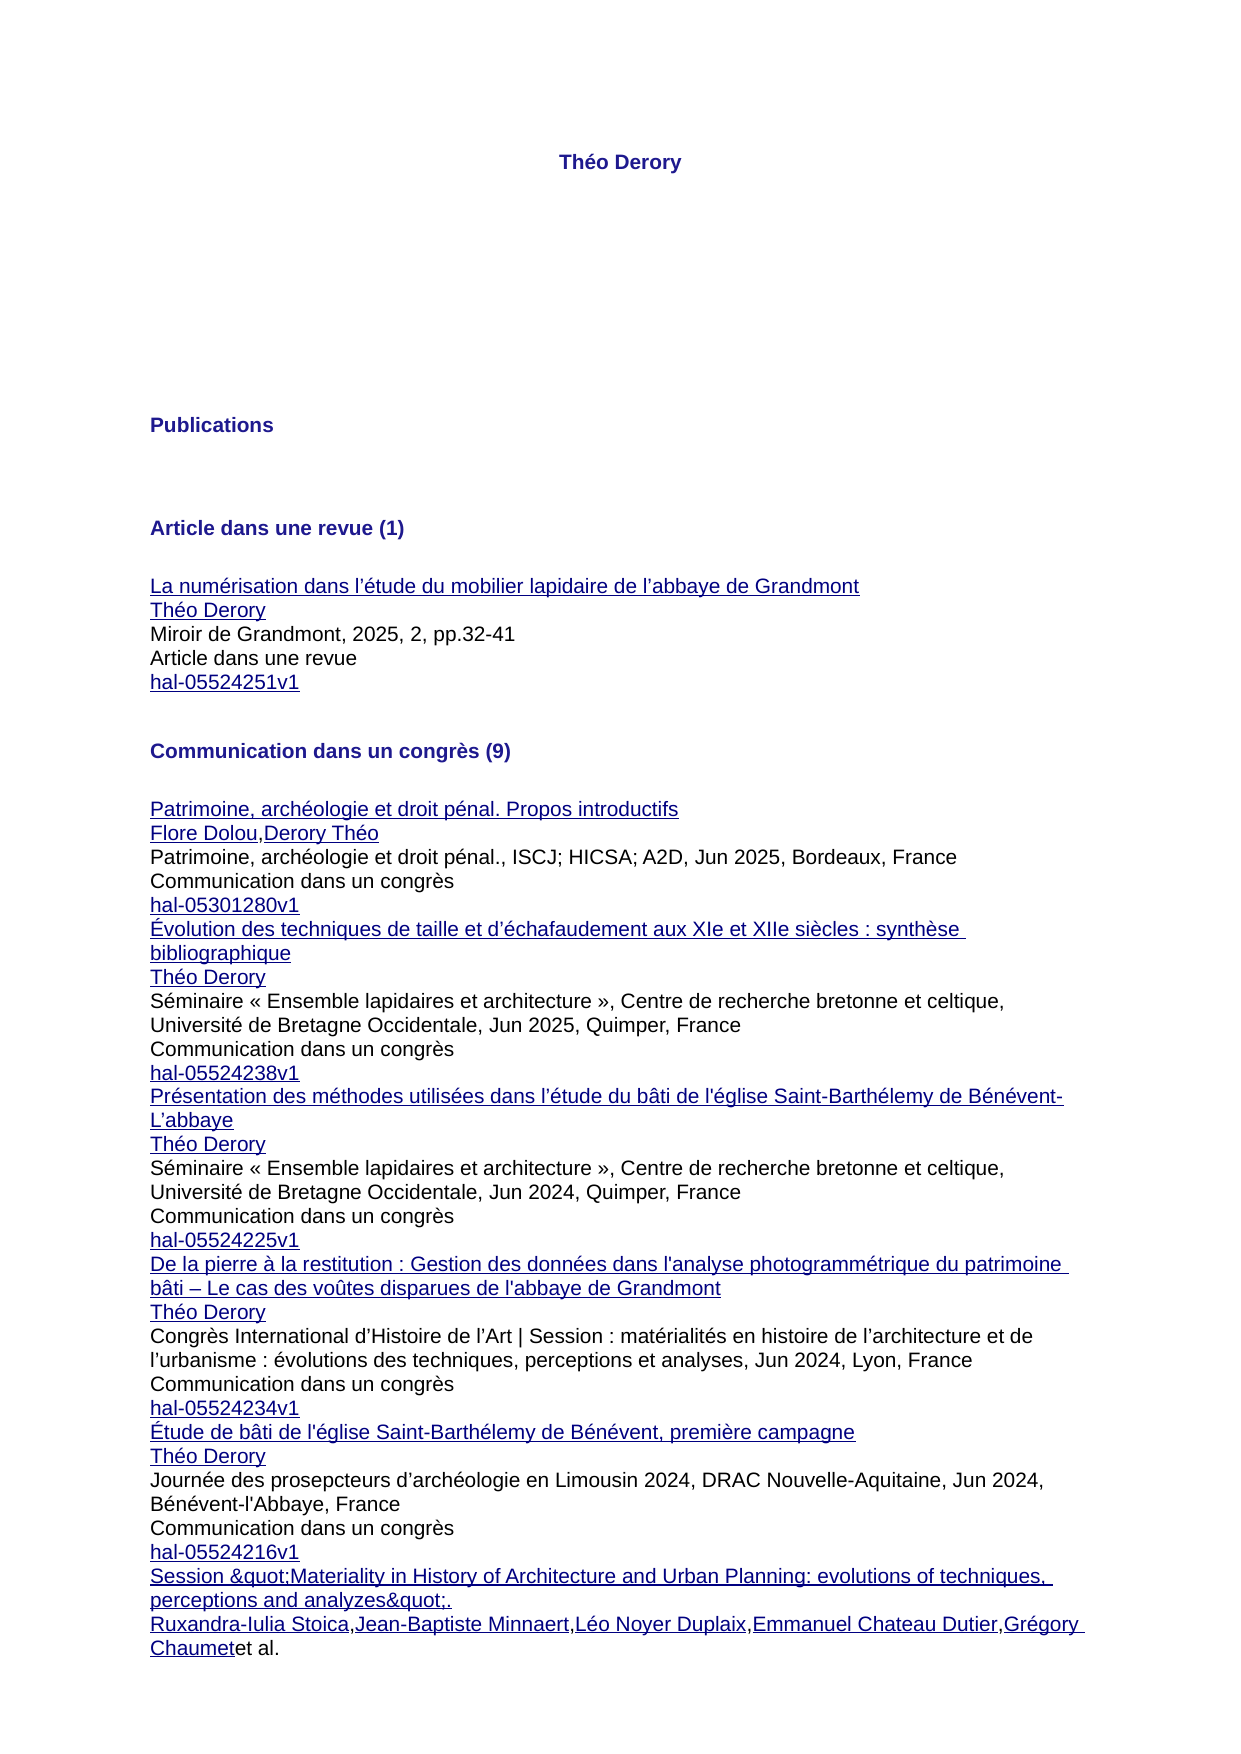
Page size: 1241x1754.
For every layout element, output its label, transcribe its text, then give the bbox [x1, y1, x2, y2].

table_header La numérisation dans l’étude du mobilier lapidaire de l’abbaye de Grandmont Théo Derory Miroir de Grandmont, 2025, 2, pp.32-41 Article dans une revue hal-05524251v1 [150, 574, 1090, 694]
subtitle Article dans une revue (1) [150, 516, 1090, 539]
table_header Patrimoine, archéologie et droit pénal. Propos introductifs Flore Dolou,Derory Théo Patrimoine, archéologie et droit pénal., ISCJ; HICSA; A2D, Jun 2025, Bordeaux, France Communication dans un congrès hal-05301280v1 [150, 797, 1090, 917]
table_cell Évolution des techniques de taille et d’échafaudement aux XIe et XIIe siècles : synthèse bibliographique Théo Derory Séminaire « Ensemble lapidaires et architecture », Centre de recherche bretonne et celtique, Université de Bretagne Occidentale, Jun 2025, Quimper, France Communication dans un congrès hal-05524238v1 [150, 917, 1090, 1084]
table_cell Session &quot;Materiality in History of Architecture and Urban Planning: evolutions of techniques, perceptions and analyzes&quot;. Ruxandra-Iulia Stoica,Jean-Baptiste Minnaert,Léo Noyer Duplaix,Emmanuel Chateau Dutier,Grégory Chaumetet al. [150, 1564, 1090, 1659]
subtitle Publications [150, 412, 1090, 436]
subtitle Théo Derory [150, 150, 1090, 174]
table_cell De la pierre à la restitution : Gestion des données dans l'analyse photogrammétrique du patrimoine bâti – Le cas des voûtes disparues de l'abbaye de Grandmont Théo Derory Congrès International d’Histoire de l’Art | Session : matérialités en histoire de l’architecture et de l’urbanisme : évolutions des techniques, perceptions et analyses, Jun 2024, Lyon, France Communication dans un congrès hal-05524234v1 [150, 1252, 1090, 1420]
table_cell Présentation des méthodes utilisées dans l’étude du bâti de l'église Saint-Barthélemy de Bénévent-L’abbaye Théo Derory Séminaire « Ensemble lapidaires et architecture », Centre de recherche bretonne et celtique, Université de Bretagne Occidentale, Jun 2024, Quimper, France Communication dans un congrès hal-05524225v1 [150, 1084, 1090, 1252]
table_cell Étude de bâti de l'église Saint-Barthélemy de Bénévent, première campagne Théo Derory Journée des prosepcteurs d’archéologie en Limousin 2024, DRAC Nouvelle-Aquitaine, Jun 2024, Bénévent-l'Abbaye, France Communication dans un congrès hal-05524216v1 [150, 1420, 1090, 1563]
subtitle Communication dans un congrès (9) [150, 738, 1090, 762]
